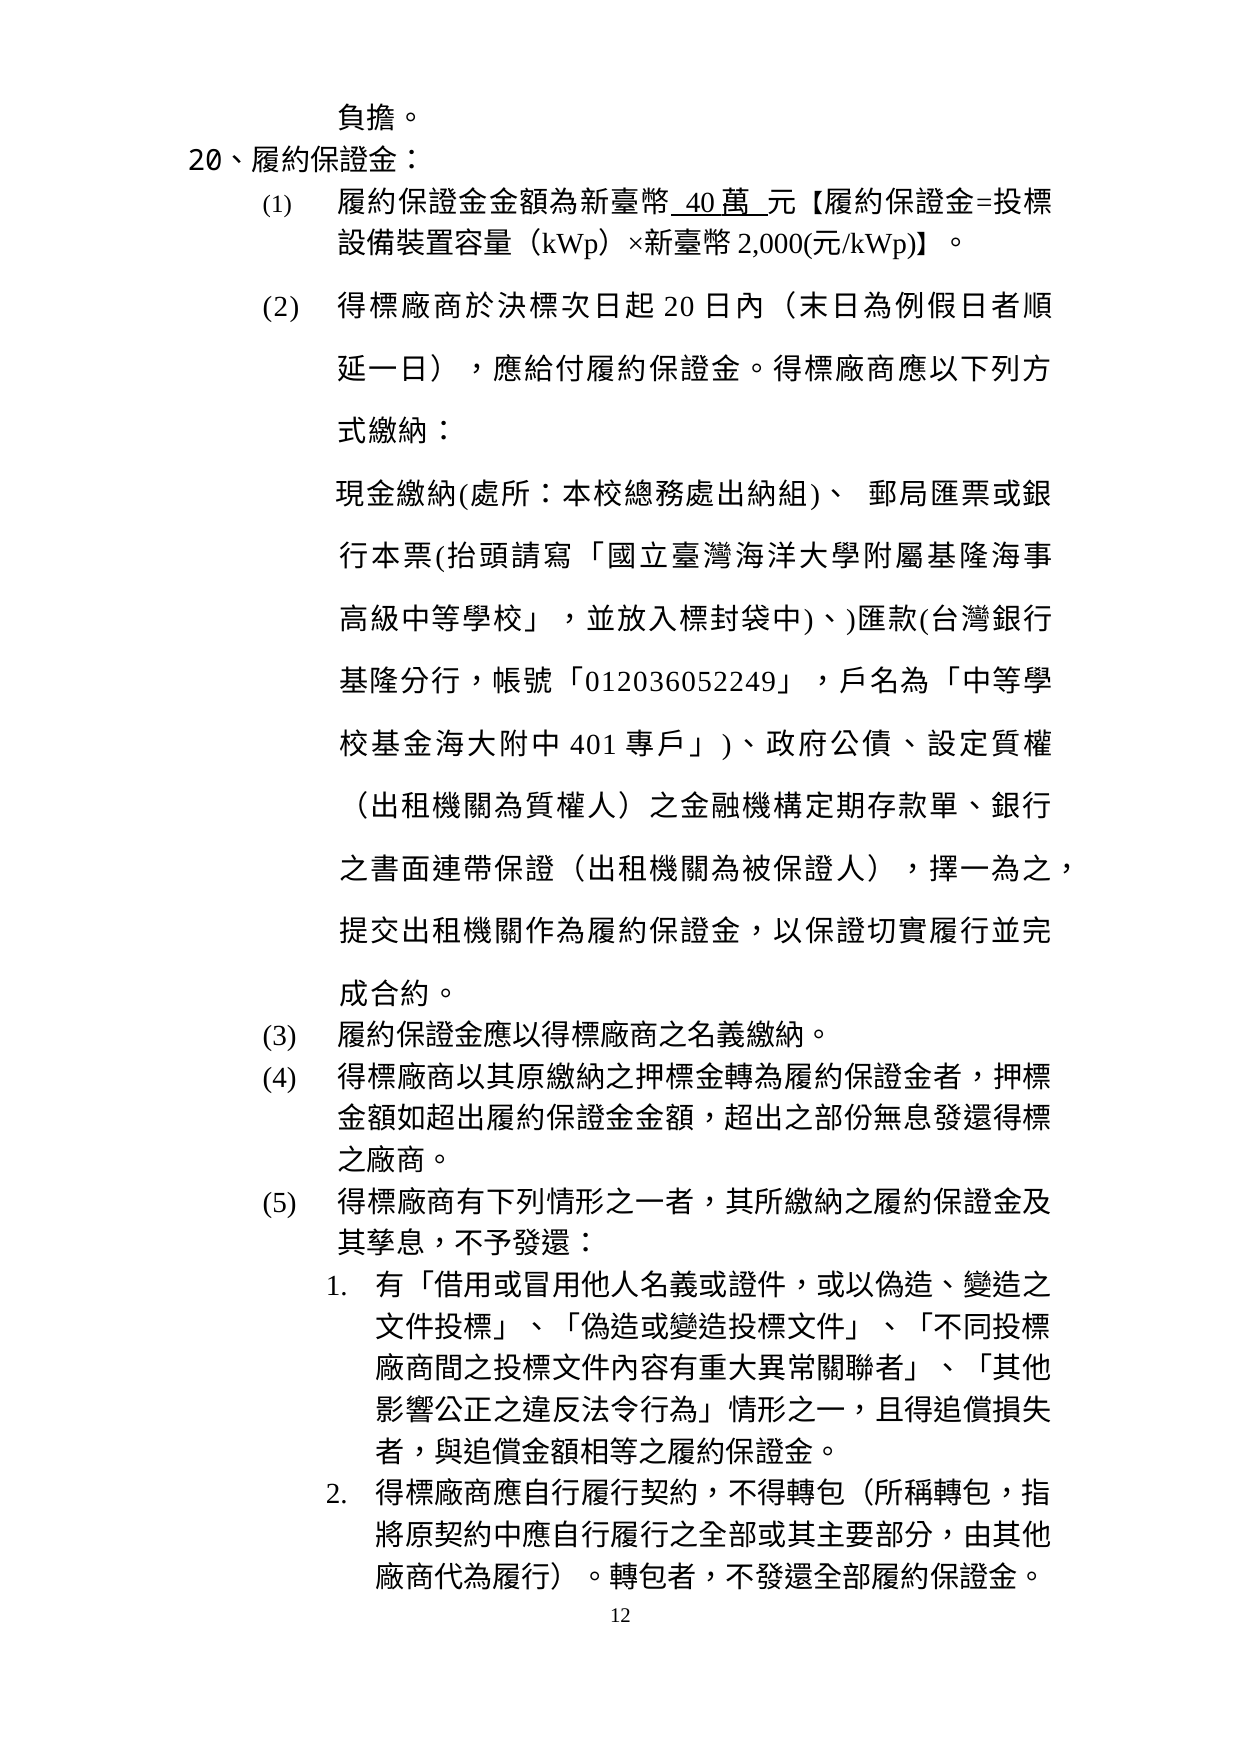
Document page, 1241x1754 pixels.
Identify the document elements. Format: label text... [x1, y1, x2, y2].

text 現金繳納(處所：本校總務處出納組)、 郵局匯票或銀行本票(抬頭請寫「國立臺灣海洋大學附屬基隆海事高級中等學校」，並放入標封袋中)、)匯款(台灣銀行基隆分行，帳號「012036052249」，戶名為「中等學校基金海大附中401專戶」)、政府公債、設定質權（出租機關為質權人）之金融機構定期存款單、銀行之書面連帶保證（出租機關為被保證人），擇一為之，提交出租機關作為履約保證金，以保證切實履行並完成合約。 [335, 450, 1053, 1012]
list 得標廠商應自行履行契約，不得轉包（所稱轉包，指將原契約中應自行履行之全部或其主要部分，由其他廠商代為履行）。轉包者，不發還全部履約保證金。 [326, 1471, 1053, 1596]
list 得標廠商以其原繳納之押標金轉為履約保證金者，押標金額如超出履約保證金金額，超出之部份無息發還得標之廠商。 [262, 1054, 1053, 1179]
list 得標廠商與出租機關簽訂租賃契約後，應於該機關通知之時間內完成法院公證手續，並依公證法第13條載明屆期不履行應逕受強制執行之意旨；公證費用由得標廠商負擔。 [262, 96, 1053, 137]
list 有「借用或冒用他人名義或證件，或以偽造、變造之文件投標」、「偽造或變造投標文件」、「不同投標廠商間之投標文件內容有重大異常關聯者」、「其他影響公正之違反法令行為」情形之一，且得追償損失者，與追償金額相等之履約保證金。 [326, 1262, 1053, 1471]
list 得標廠商有下列情形之一者，其所繳納之履約保證金及其孳息，不予發還： [262, 1179, 1053, 1262]
list 得標廠商於決標次日起20日內（末日為例假日者順延一日），應給付履約保證金。得標廠商應以下列方式繳納： [262, 262, 1053, 450]
list 履約保證金金額為新臺幣_40萬_元【履約保證金=投標設備裝置容量（kWp）×新臺幣2,000(元/kWp)】。 [262, 179, 1053, 262]
list 履約保證金： [187, 137, 1053, 179]
list 履約保證金應以得標廠商之名義繳納。 [262, 1012, 1053, 1054]
